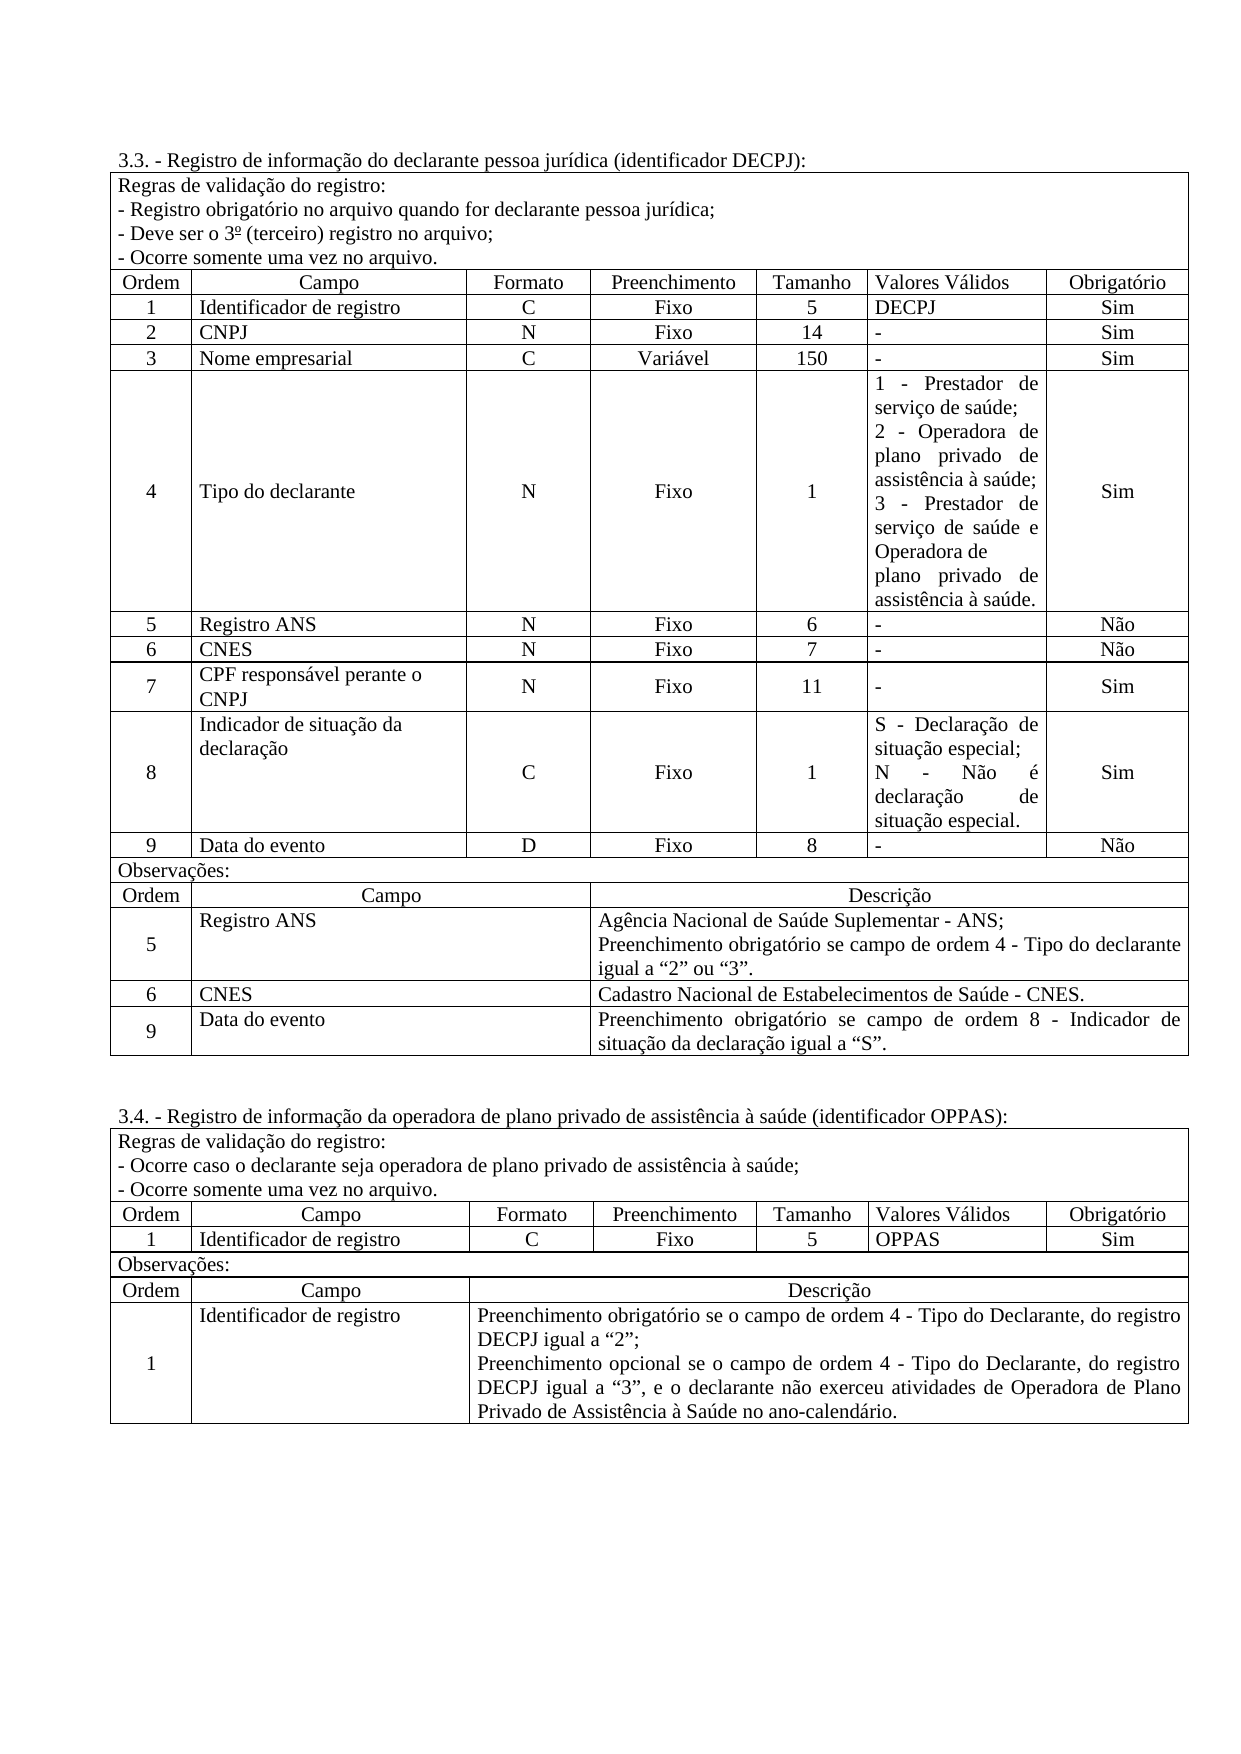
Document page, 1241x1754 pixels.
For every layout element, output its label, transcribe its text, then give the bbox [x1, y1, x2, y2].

table_cell 1 [111, 1303, 191, 1423]
table_cell Fixo [591, 712, 756, 832]
table_cell 5 [111, 908, 191, 980]
table_cell Tipo do declarante [192, 371, 466, 611]
table_cell Preenchimento [594, 1202, 756, 1226]
table_cell Ordem [111, 883, 191, 907]
table_cell - [868, 345, 1046, 369]
table_cell Descrição [591, 883, 1188, 907]
table_cell Sim [1047, 320, 1188, 344]
table_cell Obrigatório [1047, 270, 1188, 294]
table_cell Preenchimento obrigatório se campo de ordem 8 - Indicador de situação da declaração igual a “S”. [591, 1007, 1188, 1055]
table_cell Campo [192, 1202, 469, 1226]
table_cell N [467, 320, 590, 344]
table_cell N [467, 663, 590, 711]
table_cell 1 [111, 295, 191, 319]
table_cell Ordem [111, 270, 191, 294]
table_cell 6 [757, 612, 867, 636]
table_cell Obrigatório [1047, 1202, 1188, 1226]
table_cell 6 [111, 981, 191, 1006]
table_cell Identificador de registro [192, 1227, 469, 1251]
table_cell Campo [192, 270, 466, 294]
table_cell 4 [111, 371, 191, 611]
table_cell Tamanho [757, 1202, 868, 1226]
table_cell S - Declaração de situação especial; N - Não é declaração de situação especial. [868, 712, 1046, 832]
text 3.3. - Registro de informação do declarante pessoa jurídica (identificador DECPJ): [118, 148, 1181, 172]
table_cell C [467, 712, 590, 832]
table_cell Data do evento [192, 1007, 590, 1055]
table_cell CPF responsável perante o CNPJ [192, 663, 466, 711]
table_cell 1 - Prestador de serviço de saúde; 2 - Operadora de plano privado de assistência à saúde; 3 - Prestador de serviço de saúde e Operadora de plano privado de assistência à saúde. [868, 371, 1046, 611]
table_cell Valores Válidos [868, 270, 1046, 294]
table_cell Preenchimento obrigatório se o campo de ordem 4 - Tipo do Declarante, do registro DECPJ igual a “2”; Preenchimento opcional se o campo de ordem 4 - Tipo do Declarante, do registro DECPJ igual a “3”, e o declarante não exerceu atividades de Operadora de Plano Privado de Assistência à Saúde no ano-calendário. [470, 1303, 1188, 1423]
table_cell Fixo [591, 663, 756, 711]
table_cell - [868, 833, 1046, 857]
table_cell Agência Nacional de Saúde Suplementar - ANS; Preenchimento obrigatório se campo de ordem 4 - Tipo do declarante igual a “2” ou “3”. [591, 908, 1188, 980]
table_cell - [868, 637, 1046, 661]
table_cell CNES [192, 637, 466, 661]
table_cell Sim [1047, 295, 1188, 319]
table_cell 9 [111, 1007, 191, 1055]
table_cell Sim [1047, 663, 1188, 711]
table_cell Tamanho [757, 270, 867, 294]
table_cell Descrição [470, 1278, 1188, 1302]
table_cell Sim [1047, 712, 1188, 832]
table_cell 8 [111, 712, 191, 832]
table_cell Fixo [591, 295, 756, 319]
table_cell N [467, 371, 590, 611]
table_cell 7 [111, 663, 191, 711]
table_cell Observações: [111, 858, 1188, 882]
table_cell 11 [757, 663, 867, 711]
table_cell 7 [757, 637, 867, 661]
table_cell Observações: [111, 1253, 1188, 1276]
table_cell 9 [111, 833, 191, 857]
table_cell 2 [111, 320, 191, 344]
table_cell N [467, 612, 590, 636]
table_cell Fixo [591, 833, 756, 857]
table_cell Fixo [591, 371, 756, 611]
table_cell Identificador de registro [192, 1303, 469, 1423]
table_cell Não [1047, 612, 1188, 636]
table_cell Fixo [591, 612, 756, 636]
table_cell 6 [111, 637, 191, 661]
table_cell CNPJ [192, 320, 466, 344]
table_cell Sim [1047, 1227, 1188, 1251]
table_cell Valores Válidos [869, 1202, 1046, 1226]
table_header Regras de validação do registro: - Registro obrigatório no arquivo quando for declarante pessoa jurídica; - Deve ser o 3º (terceiro) registro no arquivo; - Ocorre somente uma vez no arquivo. [111, 173, 1188, 269]
table_cell 1 [757, 371, 867, 611]
table_cell Campo [192, 1278, 469, 1302]
table_cell Ordem [111, 1278, 191, 1302]
table_cell Sim [1047, 345, 1188, 369]
table_cell Não [1047, 637, 1188, 661]
table_cell 3 [111, 345, 191, 369]
table_cell Preenchimento [591, 270, 756, 294]
table_cell C [467, 345, 590, 369]
table_cell 5 [111, 612, 191, 636]
text 3.4. - Registro de informação da operadora de plano privado de assistência à saúde (identificador OPPAS): [118, 1104, 1181, 1128]
table_cell 5 [757, 1227, 868, 1251]
table_cell N [467, 637, 590, 661]
table_cell Nome empresarial [192, 345, 466, 369]
table_cell DECPJ [868, 295, 1046, 319]
table_cell Indicador de situação da declaração [192, 712, 466, 832]
table_cell Não [1047, 833, 1188, 857]
table_cell Fixo [591, 637, 756, 661]
table_cell Formato [467, 270, 590, 294]
table_cell Data do evento [192, 833, 466, 857]
table_header Regras de validação do registro: - Ocorre caso o declarante seja operadora de plano privado de assistência à saúde; - Ocorre somente uma vez no arquivo. [111, 1129, 1188, 1201]
table_cell - [868, 663, 1046, 711]
table_cell 150 [757, 345, 867, 369]
table_cell CNES [192, 981, 590, 1006]
table_cell Ordem [111, 1202, 191, 1226]
table_cell 1 [757, 712, 867, 832]
table_cell D [467, 833, 590, 857]
table_cell C [470, 1227, 593, 1251]
table_cell Fixo [594, 1227, 756, 1251]
table_cell 1 [111, 1227, 191, 1251]
table_cell C [467, 295, 590, 319]
table_cell Identificador de registro [192, 295, 466, 319]
table_cell Registro ANS [192, 612, 466, 636]
table_cell 8 [757, 833, 867, 857]
table_cell Sim [1047, 371, 1188, 611]
table_cell - [868, 612, 1046, 636]
table_cell Formato [470, 1202, 593, 1226]
table_cell Fixo [591, 320, 756, 344]
table_cell Variável [591, 345, 756, 369]
table_cell Registro ANS [192, 908, 590, 980]
table_cell Campo [192, 883, 590, 907]
table_cell OPPAS [869, 1227, 1046, 1251]
table_cell 14 [757, 320, 867, 344]
table_cell 5 [757, 295, 867, 319]
table_cell - [868, 320, 1046, 344]
table_cell Cadastro Nacional de Estabelecimentos de Saúde - CNES. [591, 981, 1188, 1006]
